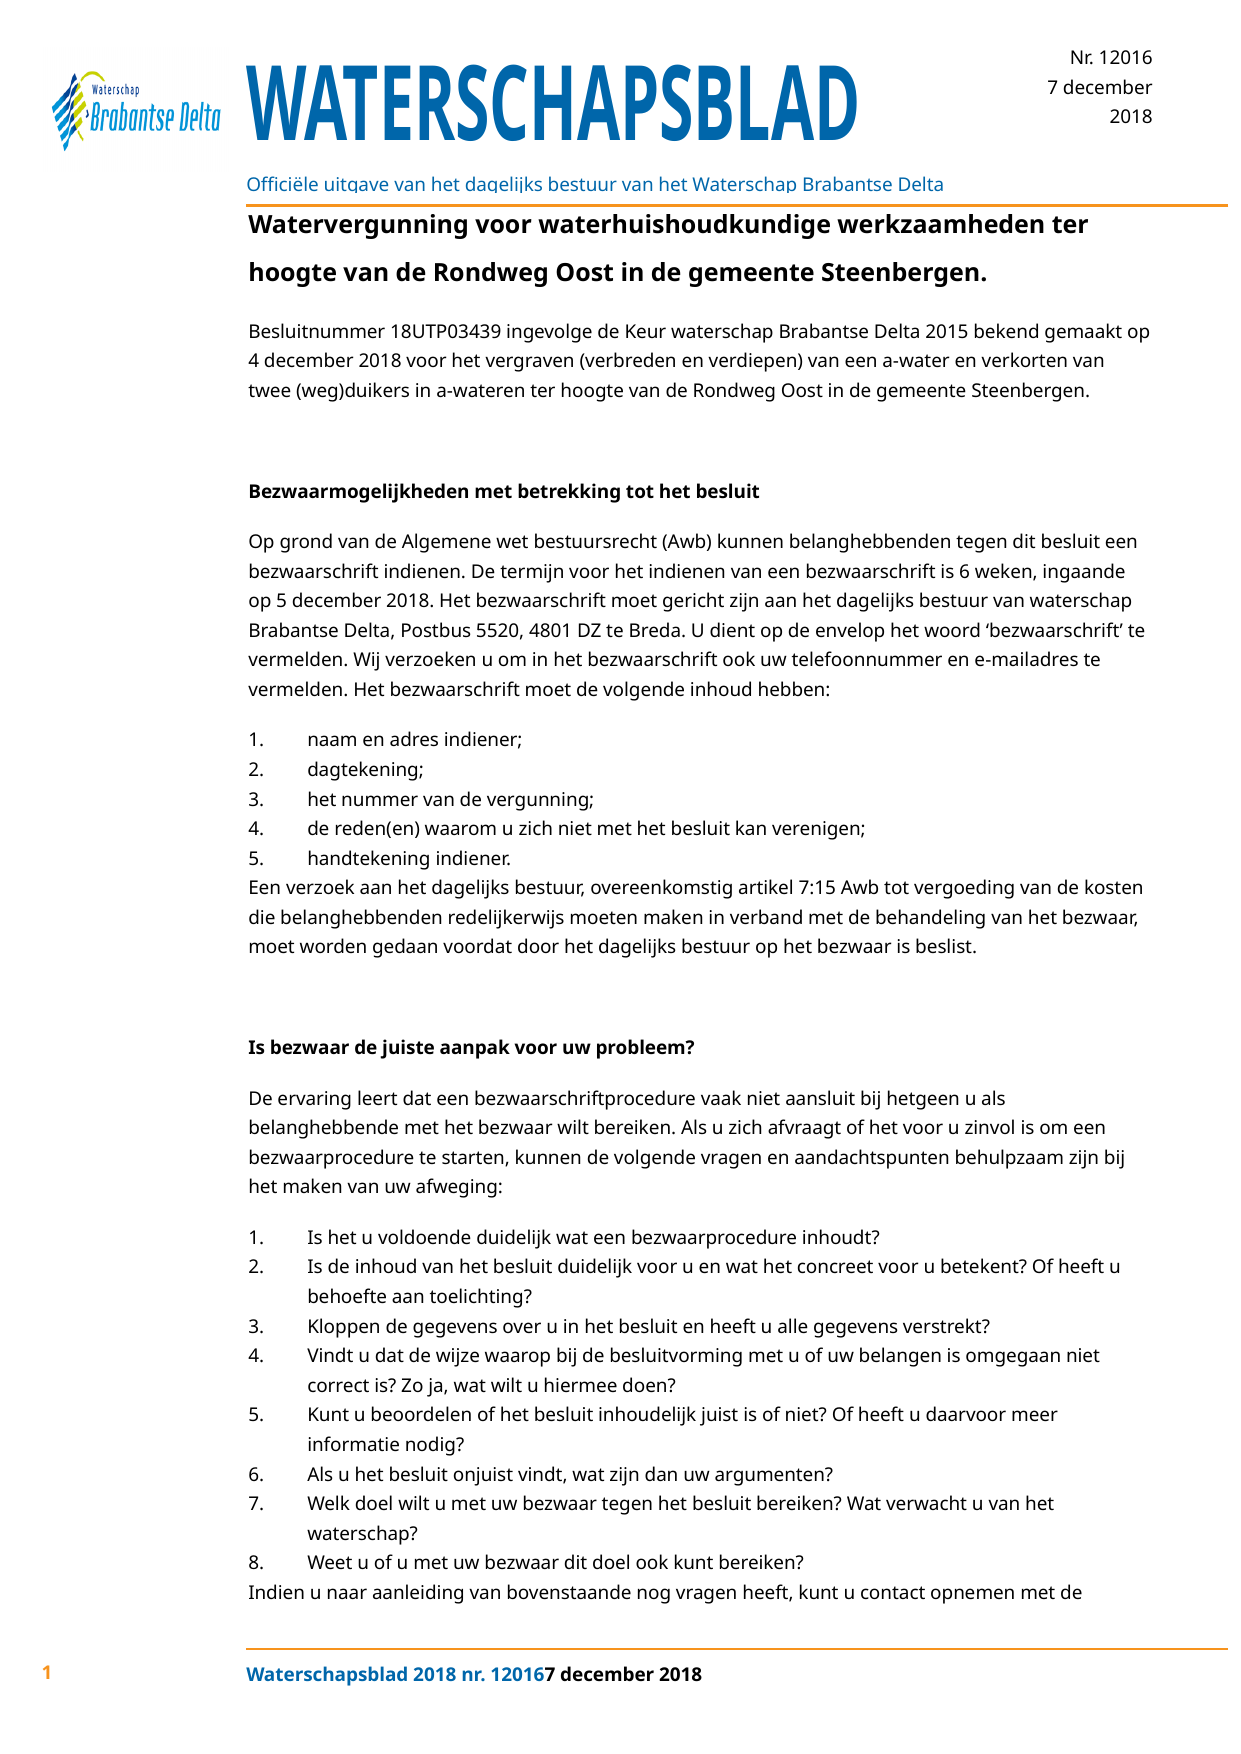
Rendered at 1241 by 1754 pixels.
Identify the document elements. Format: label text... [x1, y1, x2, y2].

list handtekening indiener. [248, 845, 1152, 871]
list Vindt u dat de wijze waarop bij de besluitvorming met u of uw belangen is omgegaan niet correct is? Zo ja, wat wilt u hiermee doen? [248, 1342, 1152, 1398]
text Indien u naar aanleiding van bovenstaande nog vragen heeft, kunt u contact opnemen met de [248, 1579, 1152, 1605]
text Watervergunning voor waterhuishoudkundige werkzaamheden ter hoogte van de Rondweg Oost in de gemeente Steenbergen. [248, 207, 1152, 288]
text Is bezwaar de juiste aanpak voor uw probleem? [248, 1034, 1152, 1060]
list Welk doel wilt u met uw bezwaar tegen het besluit bereiken? Wat verwacht u van het waterschap? [248, 1490, 1152, 1546]
list naam en adres indiener; [248, 727, 1152, 752]
text Op grond van de Algemene wet bestuursrecht (Awb) kunnen belanghebbenden tegen dit besluit een bezwaarschrift indienen. De termijn voor het indienen van een bezwaarschrift is 6 weken, ingaande op 5 december 2018. Het bezwaarschrift moet gericht zijn aan het dagelijks bestuur van waterschap Brabantse Delta, Postbus 5520, 4801 DZ te Breda. U dient op de envelop het woord ‘bezwaarschrift’ te vermelden. Wij verzoeken u om in het bezwaarschrift ook uw telefoonnummer en e‑mailadres te vermelden. Het bezwaarschrift moet de volgende inhoud hebben: [248, 528, 1152, 702]
text Bezwaarmogelijkheden met betrekking tot het besluit [248, 478, 1152, 504]
list Is de inhoud van het besluit duidelijk voor u en wat het concreet voor u betekent? Of heeft u behoefte aan toelichting? [248, 1254, 1152, 1309]
list Als u het besluit onjuist vindt, wat zijn dan uw argumenten? [248, 1461, 1152, 1487]
list Is het u voldoende duidelijk wat een bezwaarprocedure inhoudt? [248, 1224, 1152, 1250]
list dagtekening; [248, 756, 1152, 782]
list Weet u of u met uw bezwaar dit doel ook kunt bereiken? [248, 1549, 1152, 1575]
picture [41, 47, 231, 172]
list Kunt u beoordelen of het besluit inhoudelijk juist is of niet? Of heeft u daarvoor meer informatie nodig? [248, 1402, 1152, 1457]
list de reden(en) waarom u zich niet met het besluit kan verenigen; [248, 815, 1152, 841]
text De ervaring leert dat een bezwaarschriftprocedure vaak niet aansluit bij hetgeen u als belanghebbende met het bezwaar wilt bereiken. Als u zich afvraagt of het voor u zinvol is om een bezwaarprocedure te starten, kunnen de volgende vragen en aandachtspunten behulpzaam zijn bij het maken van uw afweging: [248, 1085, 1152, 1199]
text Een verzoek aan het dagelijks bestuur, overeenkomstig artikel 7:15 Awb tot vergoeding van de kosten die belanghebbenden redelijkerwijs moeten maken in verband met de behandeling van het bezwaar, moet worden gedaan voordat door het dagelijks bestuur op het bezwaar is beslist. [248, 874, 1152, 959]
list het nummer van de vergunning; [248, 786, 1152, 812]
text Besluitnummer 18UTP03439 ingevolge de Keur waterschap Brabantse Delta 2015 bekend gemaakt op 4 december 2018 voor het vergraven (verbreden en verdiepen) van een a-water en verkorten van twee (weg)duikers in a-wateren ter hoogte van de Rondweg Oost in de gemeente Steenbergen. [248, 318, 1152, 403]
list Kloppen de gegevens over u in het besluit en heeft u alle gegevens verstrekt? [248, 1313, 1152, 1339]
